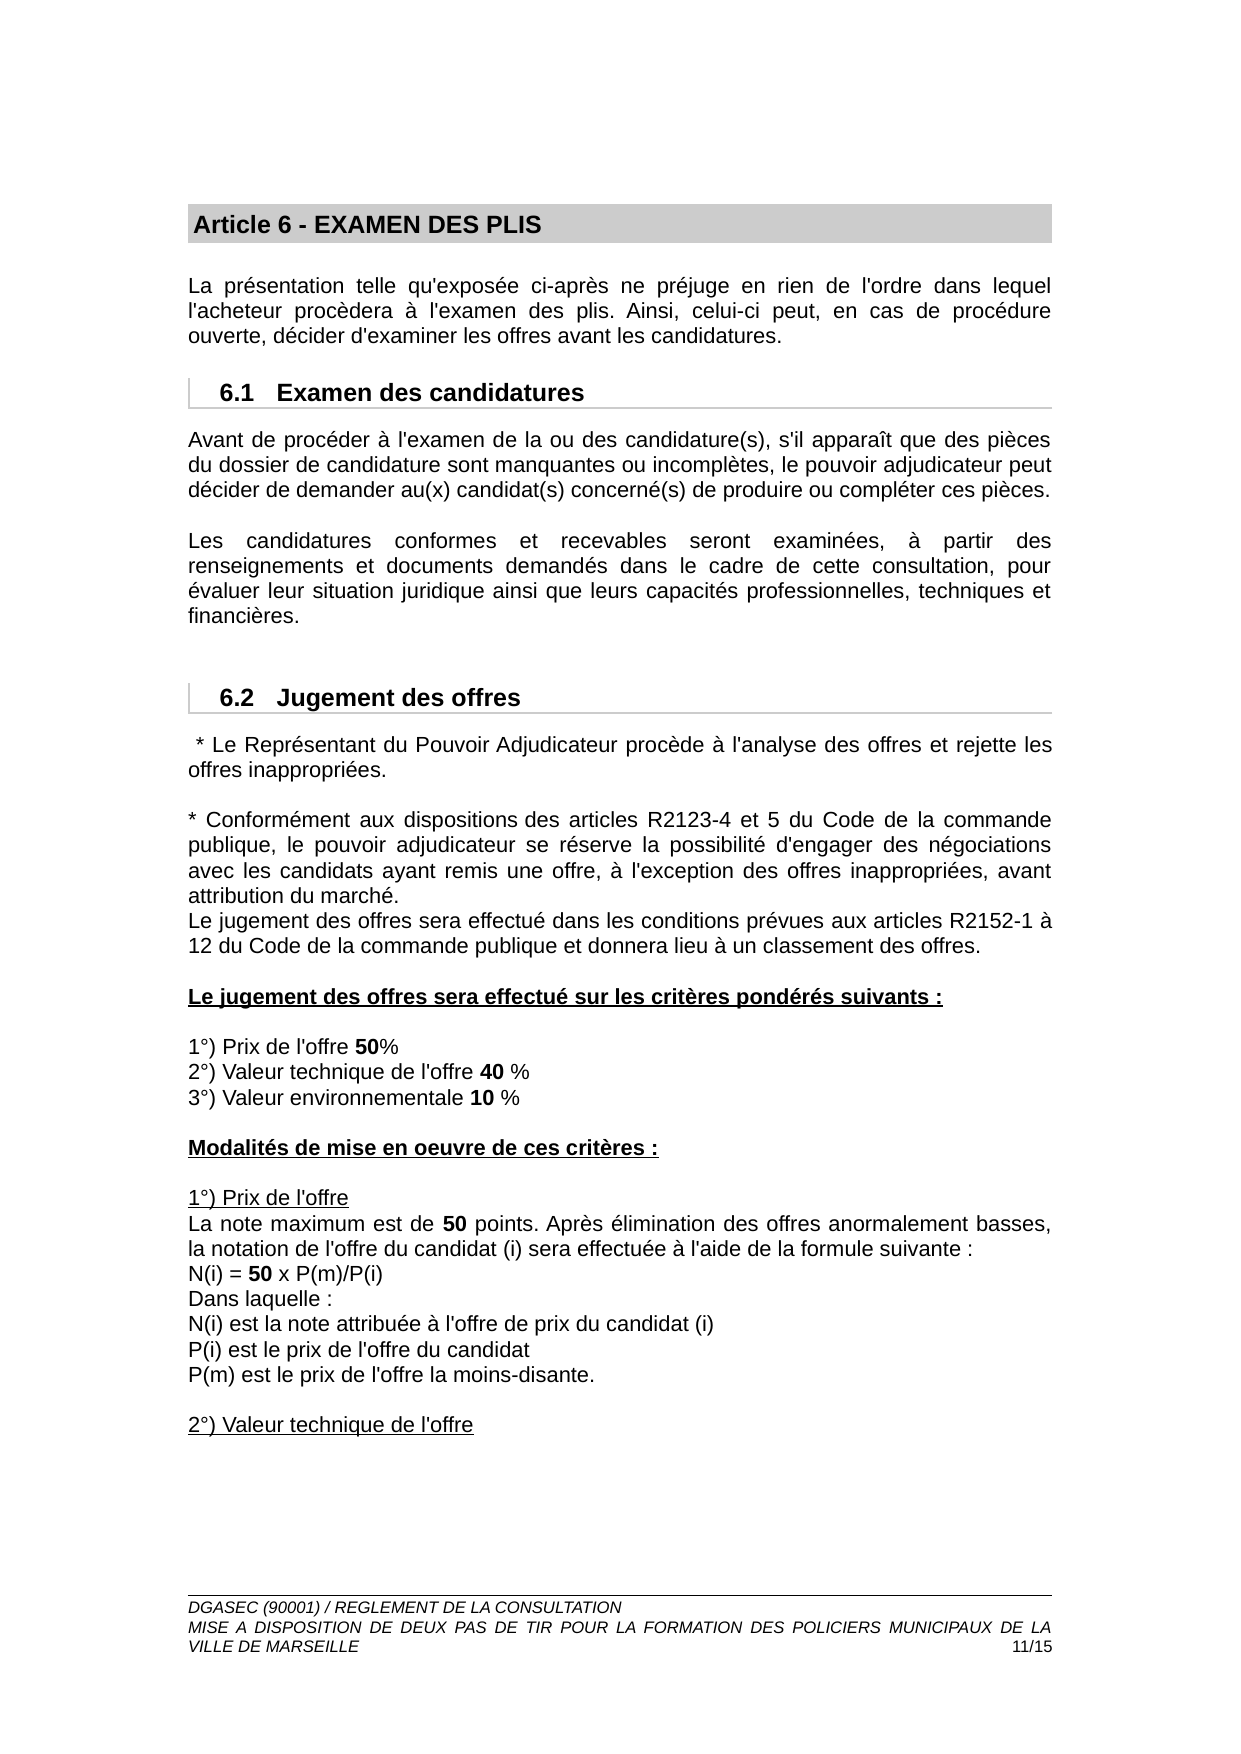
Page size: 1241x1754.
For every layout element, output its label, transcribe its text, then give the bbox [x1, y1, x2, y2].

text 3°) Valeur environnementale 10 % [188, 1084, 1052, 1110]
subtitle EXAMEN DES PLIS [190, 207, 1050, 241]
text La note maximum est de 50 points. Après élimination des offres anormalement basses, la notation de l'offre du candidat (i) sera effectuée à l'aide de la formule suivante : [188, 1211, 1052, 1261]
text Le jugement des offres sera effectué dans les conditions prévues aux articles R2152-1 à 12 du Code de la commande publique et donnera lieu à un classement des offres. [188, 908, 1052, 958]
text 1°) Prix de l'offre 50% [188, 1034, 1052, 1059]
text P(i) est le prix de l'offre du candidat [188, 1337, 1052, 1362]
text Avant de procéder à l'examen de la ou des candidature(s), s'il apparaît que des pièces du dossier de candidature sont manquantes ou incomplètes, le pouvoir adjudicateur peut décider de demander au(x) candidat(s) concerné(s) de produire ou compléter ces pièces. [188, 427, 1052, 502]
text La présentation telle qu'exposée ci-après ne préjuge en rien de l'ordre dans lequel l'acheteur procèdera à l'examen des plis. Ainsi, celui-ci peut, en cas de procédure ouverte, décider d'examiner les offres avant les candidatures. [188, 273, 1052, 349]
text Dans laquelle : [188, 1286, 1052, 1311]
text 2°) Valeur technique de l'offre [188, 1412, 1052, 1437]
text P(m) est le prix de l'offre la moins-disante. [188, 1362, 1052, 1387]
text * Le Représentant du Pouvoir Adjudicateur procède à l'analyse des offres et rejette les offres inappropriées. [188, 732, 1052, 782]
text * Conformément aux dispositions des articles R2123-4 et 5 du Code de la commande publique, le pouvoir adjudicateur se réserve la possibilité d'engager des négociations avec les candidats ayant remis une offre, à l'exception des offres inappropriées, avant attribution du marché. [188, 807, 1052, 908]
text Les candidatures conformes et recevables seront examinées, à partir des renseignements et documents demandés dans le cadre de cette consultation, pour évaluer leur situation juridique ainsi que leurs capacités professionnelles, techniques et financières. [188, 527, 1052, 628]
text Le jugement des offres sera effectué sur les critères pondérés suivants : [188, 984, 1052, 1009]
text 2°) Valeur technique de l'offre 40 % [188, 1059, 1052, 1084]
text 1°) Prix de l'offre [188, 1185, 1052, 1211]
subtitle Jugement des offres [190, 683, 1052, 712]
text N(i) = 50 x P(m)/P(i) [188, 1261, 1052, 1286]
text N(i) est la note attribuée à l'offre de prix du candidat (i) [188, 1311, 1052, 1337]
text Modalités de mise en oeuvre de ces critères : [188, 1135, 1052, 1160]
subtitle Examen des candidatures [190, 378, 1052, 407]
